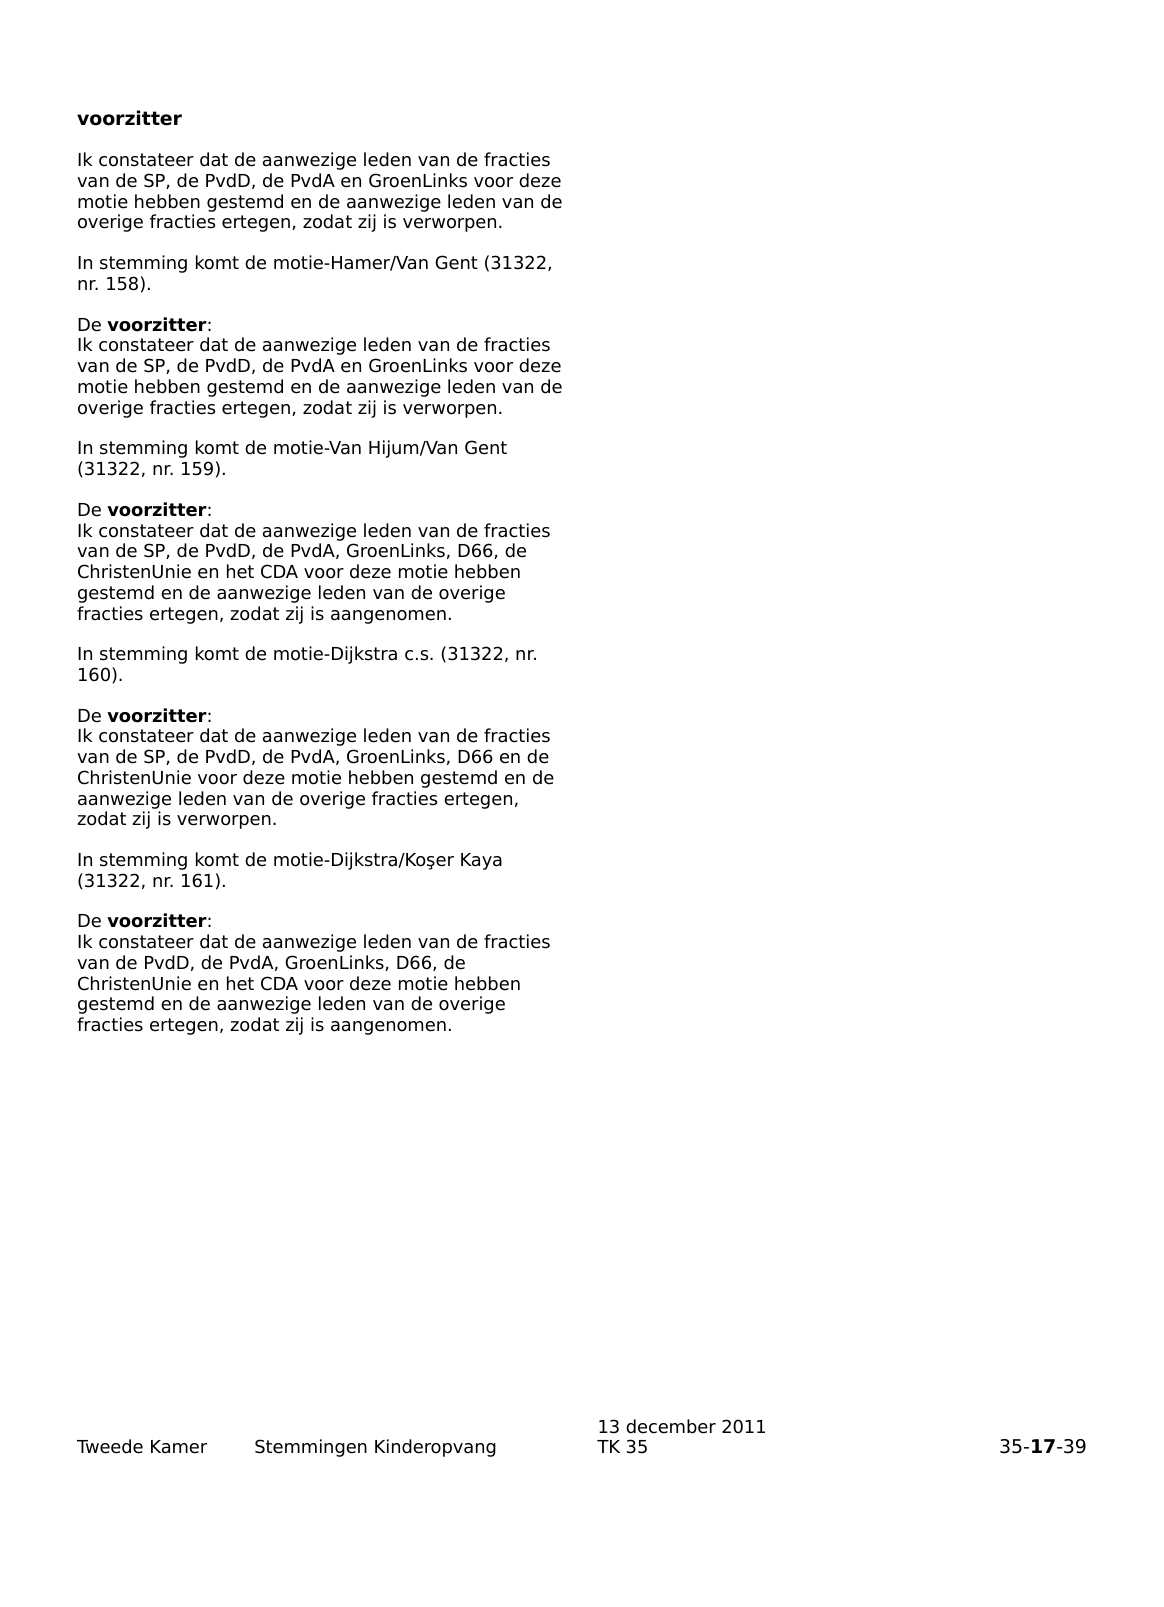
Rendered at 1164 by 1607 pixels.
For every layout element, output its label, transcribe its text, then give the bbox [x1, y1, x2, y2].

text In stemming komt de motie-Dijkstra c.s. (31322, nr. 160). [77, 644, 567, 686]
text In stemming komt de motie-Hamer/Van Gent (31322, nr. 158). [77, 253, 567, 294]
text De voorzitter: [77, 314, 567, 335]
text De voorzitter: [77, 911, 567, 932]
text De voorzitter: [77, 706, 567, 726]
text De voorzitter: [77, 500, 567, 520]
text In stemming komt de motie-Dijkstra/Koşer Kaya (31322, nr. 161). [77, 850, 567, 891]
text Ik constateer dat de aanwezige leden van de fracties van de SP, de PvdD, de PvdA, GroenLinks, D66 en de ChristenUnie voor deze motie hebben gestemd en de aanwezige leden van de overige fracties ertegen, zodat zij is verworpen. [77, 726, 567, 830]
text Ik constateer dat de aanwezige leden van de fracties van de SP, de PvdD, de PvdA en GroenLinks voor deze motie hebben gestemd en de aanwezige leden van de overige fracties ertegen, zodat zij is verworpen. [77, 335, 567, 418]
text Ik constateer dat de aanwezige leden van de fracties van de PvdD, de PvdA, GroenLinks, D66, de ChristenUnie en het CDA voor deze motie hebben gestemd en de aanwezige leden van de overige fracties ertegen, zodat zij is aangenomen. [77, 932, 567, 1036]
text In stemming komt de motie-Van Hijum/Van Gent (31322, nr. 159). [77, 438, 567, 480]
text Ik constateer dat de aanwezige leden van de fracties van de SP, de PvdD, de PvdA, GroenLinks, D66, de ChristenUnie en het CDA voor deze motie hebben gestemd en de aanwezige leden van de overige fracties ertegen, zodat zij is aangenomen. [77, 520, 567, 624]
text Ik constateer dat de aanwezige leden van de fracties van de SP, de PvdD, de PvdA en GroenLinks voor deze motie hebben gestemd en de aanwezige leden van de overige fracties ertegen, zodat zij is verworpen. [77, 150, 567, 233]
